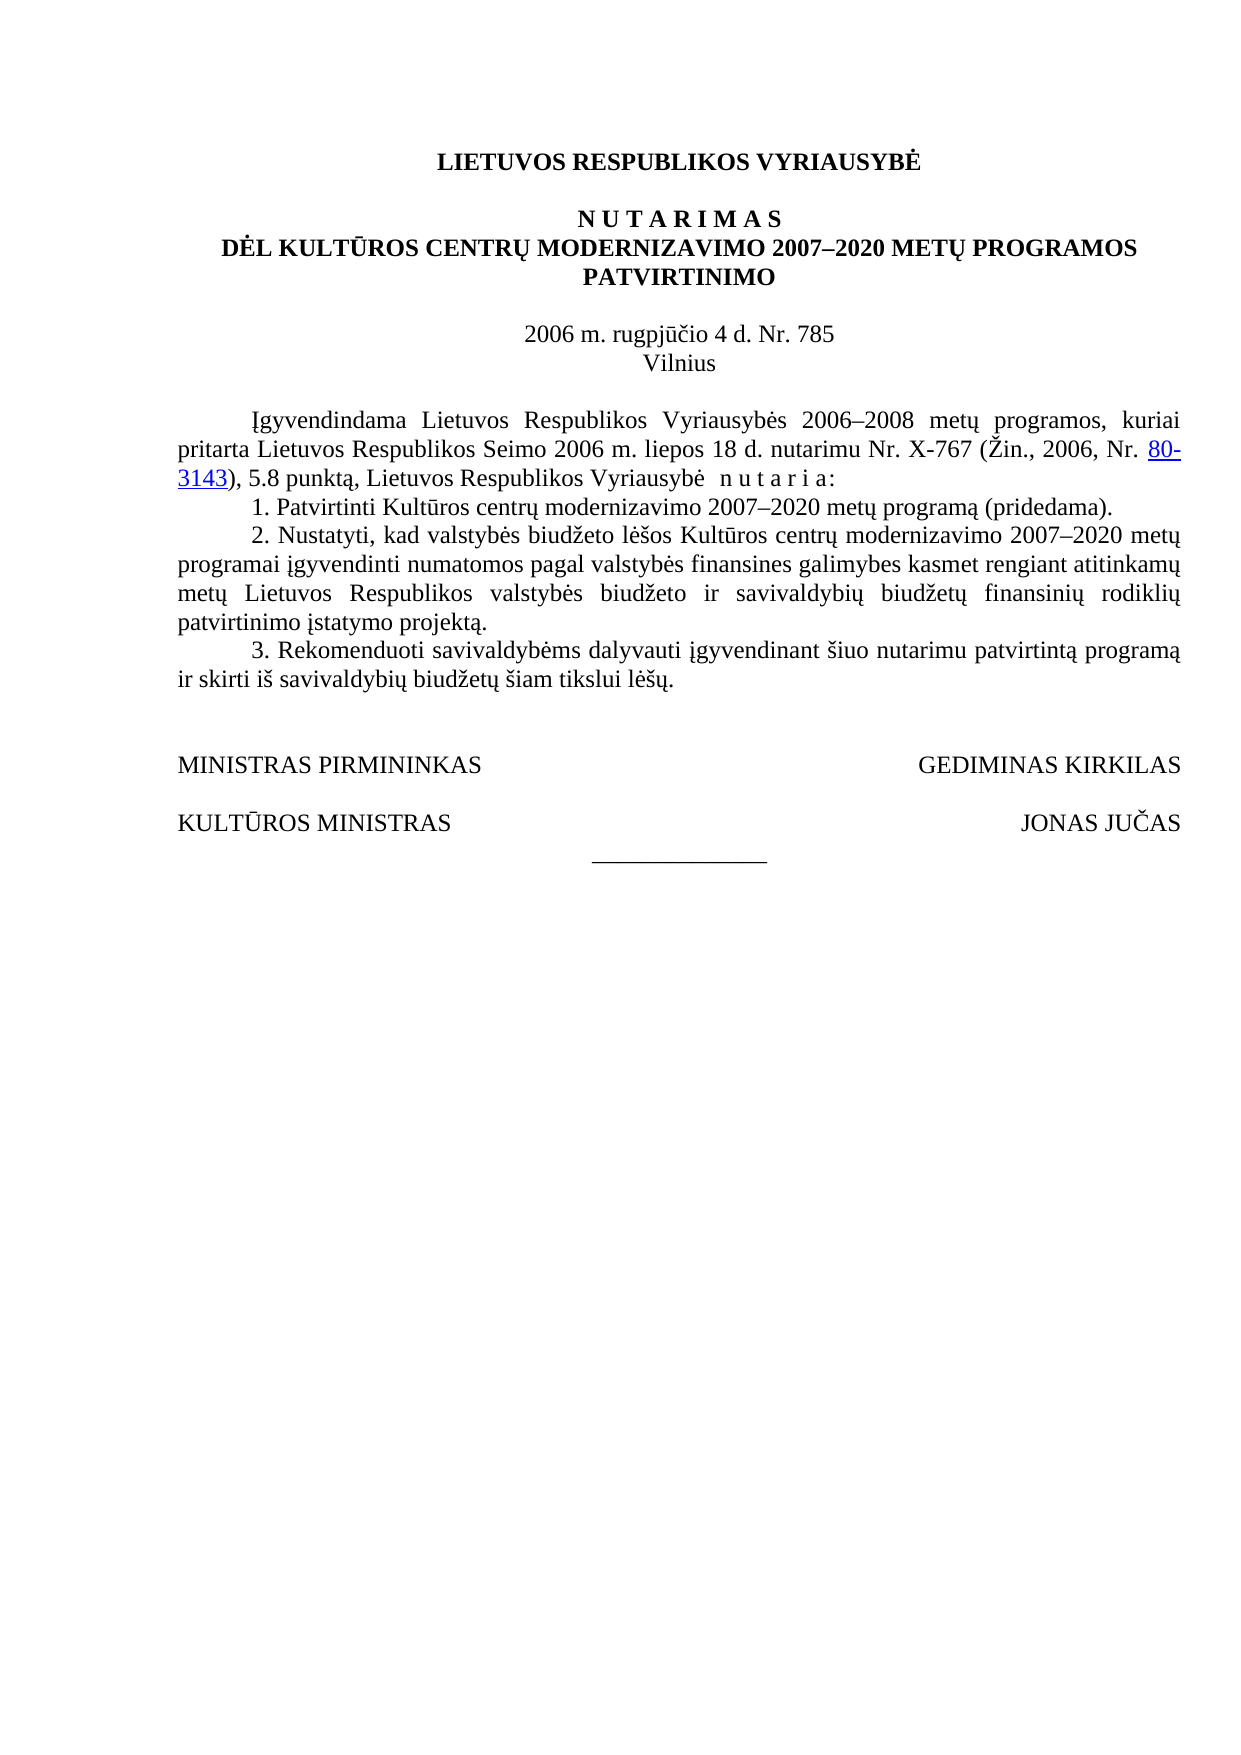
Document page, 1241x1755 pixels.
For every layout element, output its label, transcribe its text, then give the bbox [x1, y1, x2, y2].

text Vilnius [177, 348, 1181, 377]
text 3. Rekomenduoti savivaldybėms dalyvauti įgyvendinant šiuo nutarimu patvirtintą programą ir skirti iš savivaldybių biudžetų šiam tikslui lėšų. [177, 636, 1181, 693]
text DĖL KULTŪROS CENTRŲ MODERNIZAVIMO 2007–2020 METŲ PROGRAMOS PATVIRTINIMO [177, 233, 1181, 291]
text N U T A R I M A S [177, 204, 1181, 233]
text 2. Nustatyti, kad valstybės biudžeto lėšos Kultūros centrų modernizavimo 2007–2020 metų programai įgyvendinti numatomos pagal valstybės finansines galimybes kasmet rengiant atitinkamų metų Lietuvos Respublikos valstybės biudžeto ir savivaldybių biudžetų finansinių rodiklių patvirtinimo įstatymo projektą. [177, 521, 1181, 636]
text Kultūros ministras Jonas Jučas [177, 808, 1181, 837]
text ______________ [177, 837, 1181, 866]
text Ministras Pirmininkas Gediminas Kirkilas [177, 751, 1181, 779]
text 1. Patvirtinti Kultūros centrų modernizavimo 2007–2020 metų programą (pridedama). [177, 492, 1181, 521]
text LIETUVOS RESPUBLIKOS VYRIAUSYBĖ [177, 147, 1181, 176]
text Įgyvendindama Lietuvos Respublikos Vyriausybės 2006–2008 metų programos, kuriai pritarta Lietuvos Respublikos Seimo 2006 m. liepos 18 d. nutarimu Nr. X-767 (Žin., 2006, Nr. 80-3143), 5.8 punktą, Lietuvos Respublikos Vyriausybė nutaria: [177, 406, 1181, 492]
text 2006 m. rugpjūčio 4 d. Nr. 785 [177, 319, 1181, 348]
